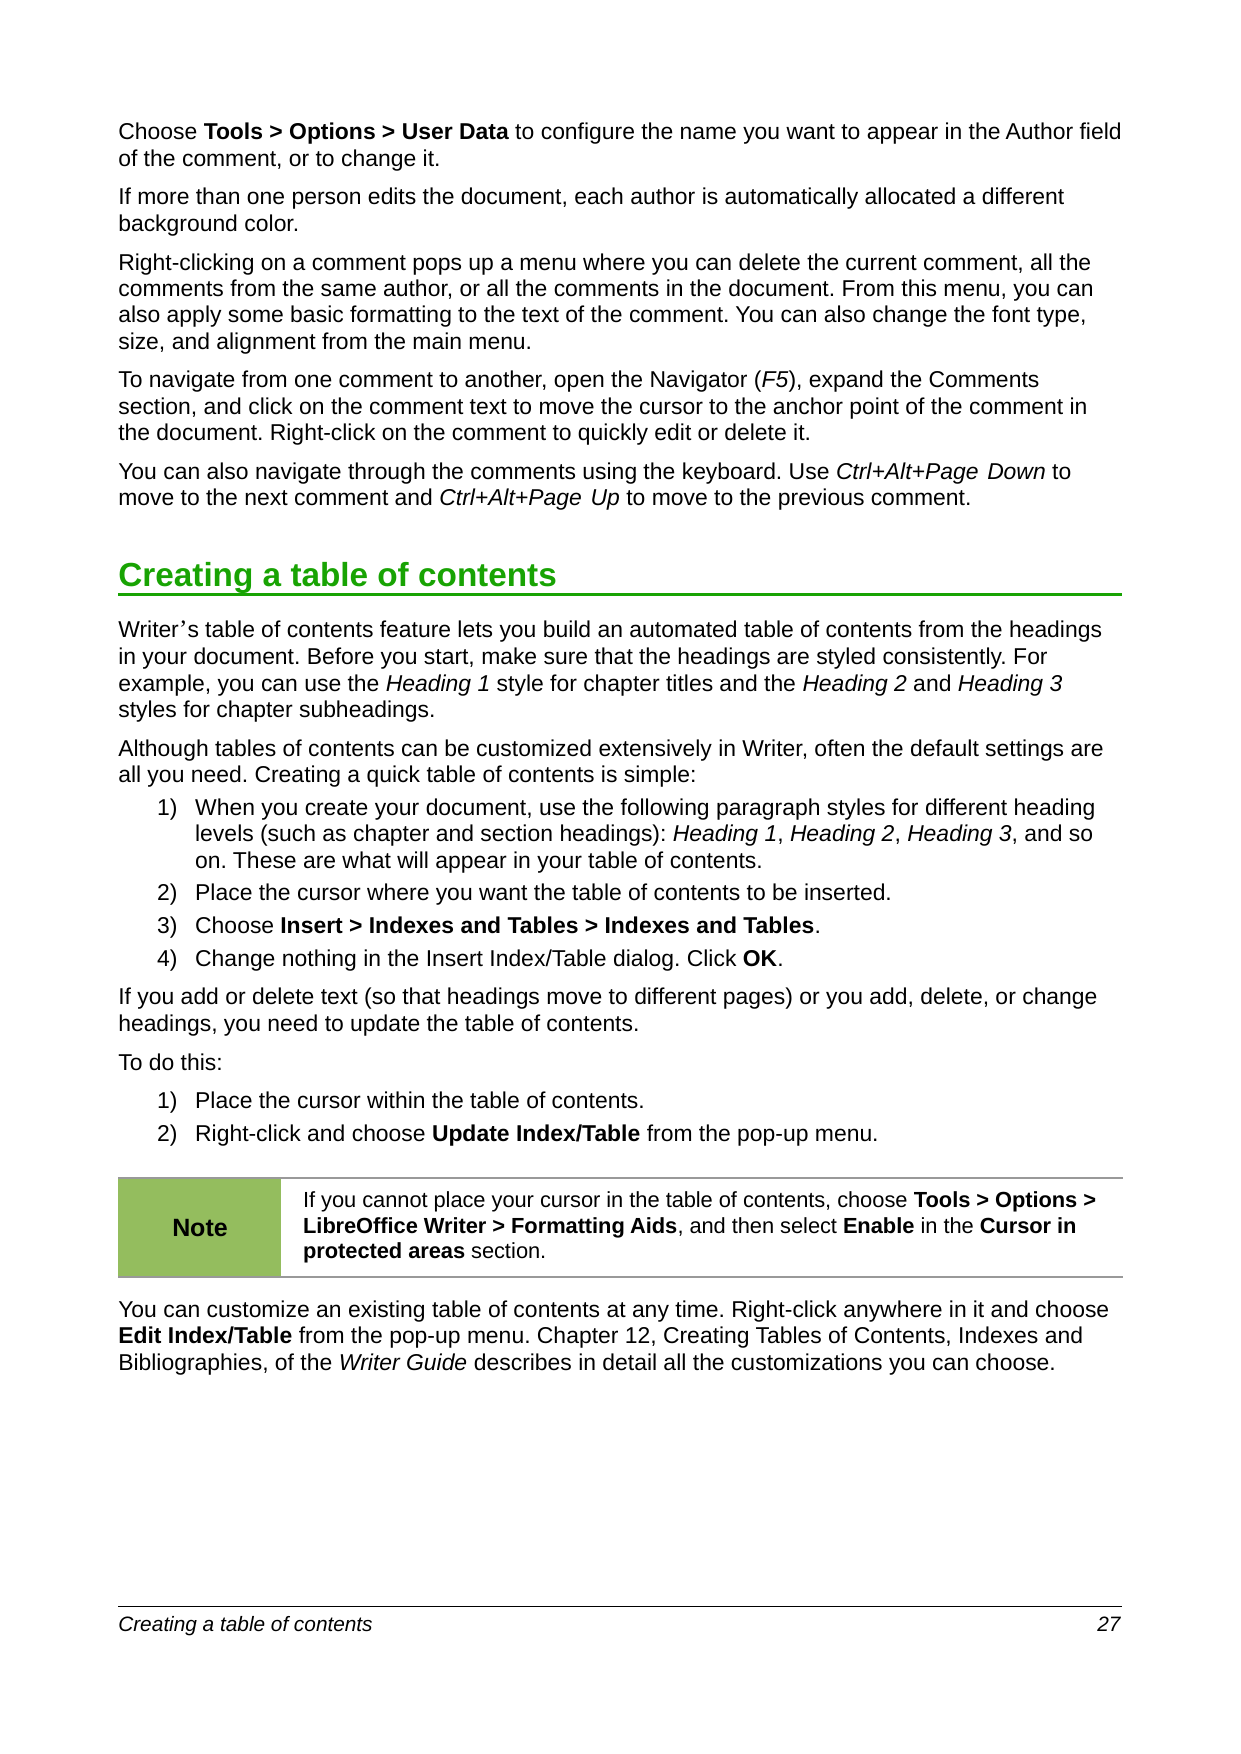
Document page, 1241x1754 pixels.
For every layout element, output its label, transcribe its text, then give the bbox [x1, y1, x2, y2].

table_header If you cannot place your cursor in the table of contents, choose Tools > Options > LibreOffice Writer > Formatting Aids, and then select Enable in the Cursor in protected areas section. [281, 1179, 1122, 1276]
text Choose Tools > Options > User Data to configure the name you want to appear in the Author field of the comment, or to change it. [118, 118, 1122, 171]
text If you add or delete text (so that headings move to different pages) or you add, delete, or change headings, you need to update the table of contents. [118, 983, 1122, 1036]
text If more than one person edits the document, each author is automatically allocated a different background color. [118, 183, 1122, 236]
text To navigate from one comment to another, open the Navigator (F5), expand the Comments section, and click on the comment text to move the cursor to the anchor point of the comment in the document. Right-click on the comment to quickly edit or delete it. [118, 366, 1122, 446]
text You can customize an existing table of contents at any time. Right-click anywhere in it and choose Edit Index/Table from the pop-up menu. Chapter 12, Creating Tables of Contents, Indexes and Bibliographies, of the Writer Guide describes in detail all the customizations you can choose. [118, 1296, 1122, 1375]
subtitle Creating a table of contents [118, 555, 1122, 593]
list When you create your document, use the following paragraph styles for different heading levels (such as chapter and section headings): Heading 1, Heading 2, Heading 3, and so on. These are what will appear in your table of contents. [177, 794, 1122, 873]
list Right-click and choose Update Index/Table from the pop-up menu. [177, 1120, 1122, 1146]
list Place the cursor within the table of contents. [177, 1087, 1122, 1114]
list Although tables of contents can be customized extensively in Writer, often the default settings are all you need. Creating a quick table of contents is simple: [118, 735, 1122, 787]
list Change nothing in the Insert Index/Table dialog. Click OK. [177, 944, 1122, 971]
list Choose Insert > Indexes and Tables > Indexes and Tables. [177, 912, 1122, 938]
text To do this: [118, 1048, 1122, 1075]
table_header Note [118, 1179, 281, 1276]
list Place the cursor where you want the table of contents to be inserted. [177, 879, 1122, 906]
text You can also navigate through the comments using the keyboard. Use Ctrl+Alt+Page Down to move to the next comment and Ctrl+Alt+Page Up to move to the previous comment. [118, 458, 1122, 511]
text Right-clicking on a comment pops up a menu where you can delete the current comment, all the comments from the same author, or all the comments in the document. From this menu, you can also apply some basic formatting to the text of the comment. You can also change the font type, size, and alignment from the main menu. [118, 248, 1122, 354]
text Writer’s table of contents feature lets you build an automated table of contents from the headings in your document. Before you start, make sure that the headings are styled consistently. For example, you can use the Heading 1 style for chapter titles and the Heading 2 and Heading 3 styles for chapter subheadings. [118, 614, 1122, 722]
